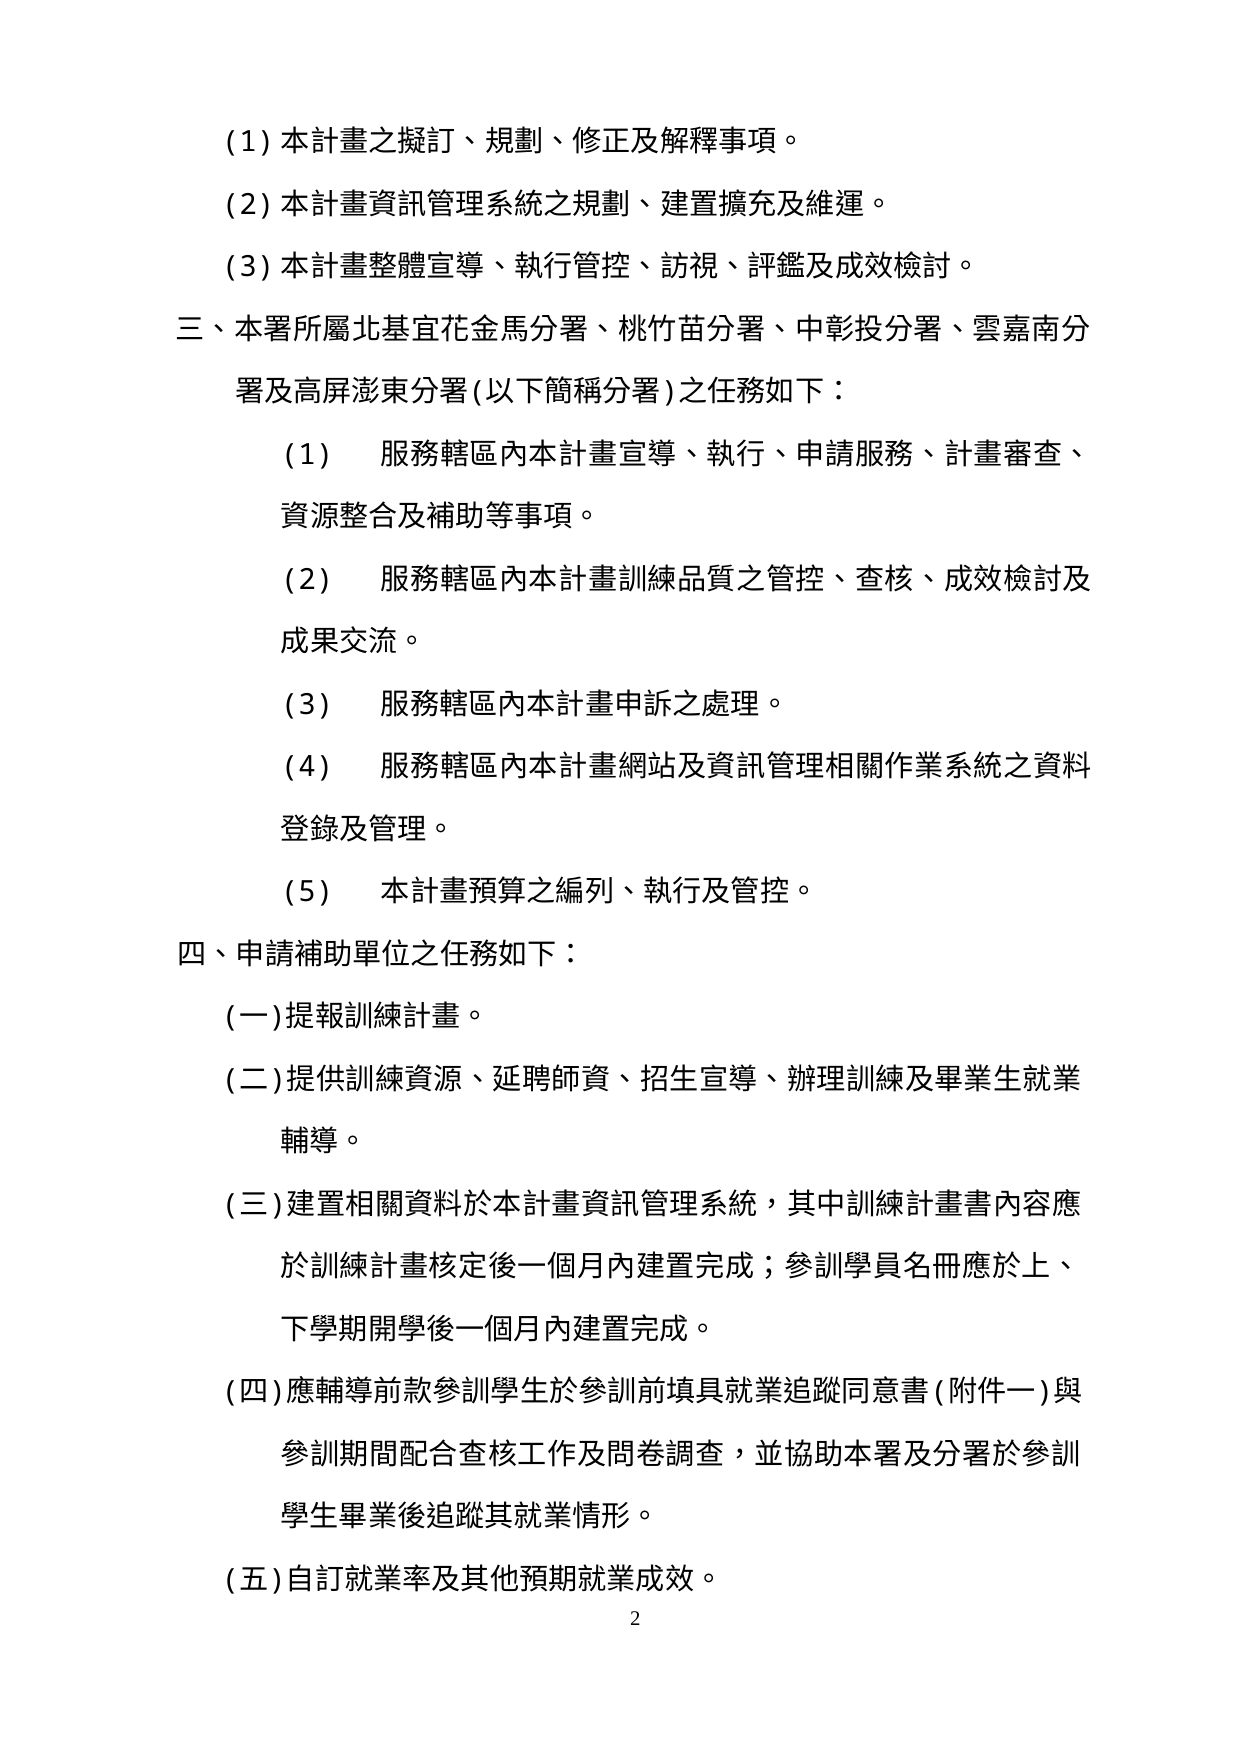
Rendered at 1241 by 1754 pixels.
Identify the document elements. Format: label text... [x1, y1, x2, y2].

list 服務轄區內本計畫申訴之處理。 [281, 660, 1092, 722]
text (二)提供訓練資源、延聘師資、招生宣導、辦理訓練及畢業生就業輔導。 [221, 1035, 1082, 1160]
list 服務轄區內本計畫宣導、執行、申請服務、計畫審查、資源整合及補助等事項。 [281, 410, 1092, 535]
list 服務轄區內本計畫網站及資訊管理相關作業系統之資料登錄及管理。 [281, 722, 1092, 847]
text 四、申請補助單位之任務如下： [177, 910, 1092, 972]
text 三、本署所屬北基宜花金馬分署、桃竹苗分署、中彰投分署、雲嘉南分署及高屏澎東分署(以下簡稱分署)之任務如下： [175, 285, 1092, 410]
list 本計畫預算之編列、執行及管控。 [281, 847, 1092, 910]
list 本計畫資訊管理系統之規劃、建置擴充及維運。 [222, 160, 1082, 222]
list 本計畫之擬訂、規劃、修正及解釋事項。 [222, 97, 1082, 160]
text (一)提報訓練計畫。 [221, 972, 1082, 1035]
list 服務轄區內本計畫訓練品質之管控、查核、成效檢討及成果交流。 [281, 535, 1092, 660]
list 本計畫整體宣導、執行管控、訪視、評鑑及成效檢討。 [222, 222, 1082, 285]
text (四)應輔導前款參訓學生於參訓前填具就業追蹤同意書(附件一)與參訓期間配合查核工作及問卷調查，並協助本署及分署於參訓學生畢業後追蹤其就業情形。 [221, 1347, 1082, 1535]
text (三)建置相關資料於本計畫資訊管理系統，其中訓練計畫書內容應於訓練計畫核定後一個月內建置完成；參訓學員名冊應於上、下學期開學後一個月內建置完成。 [221, 1160, 1082, 1347]
text (五)自訂就業率及其他預期就業成效。 [221, 1535, 1082, 1597]
